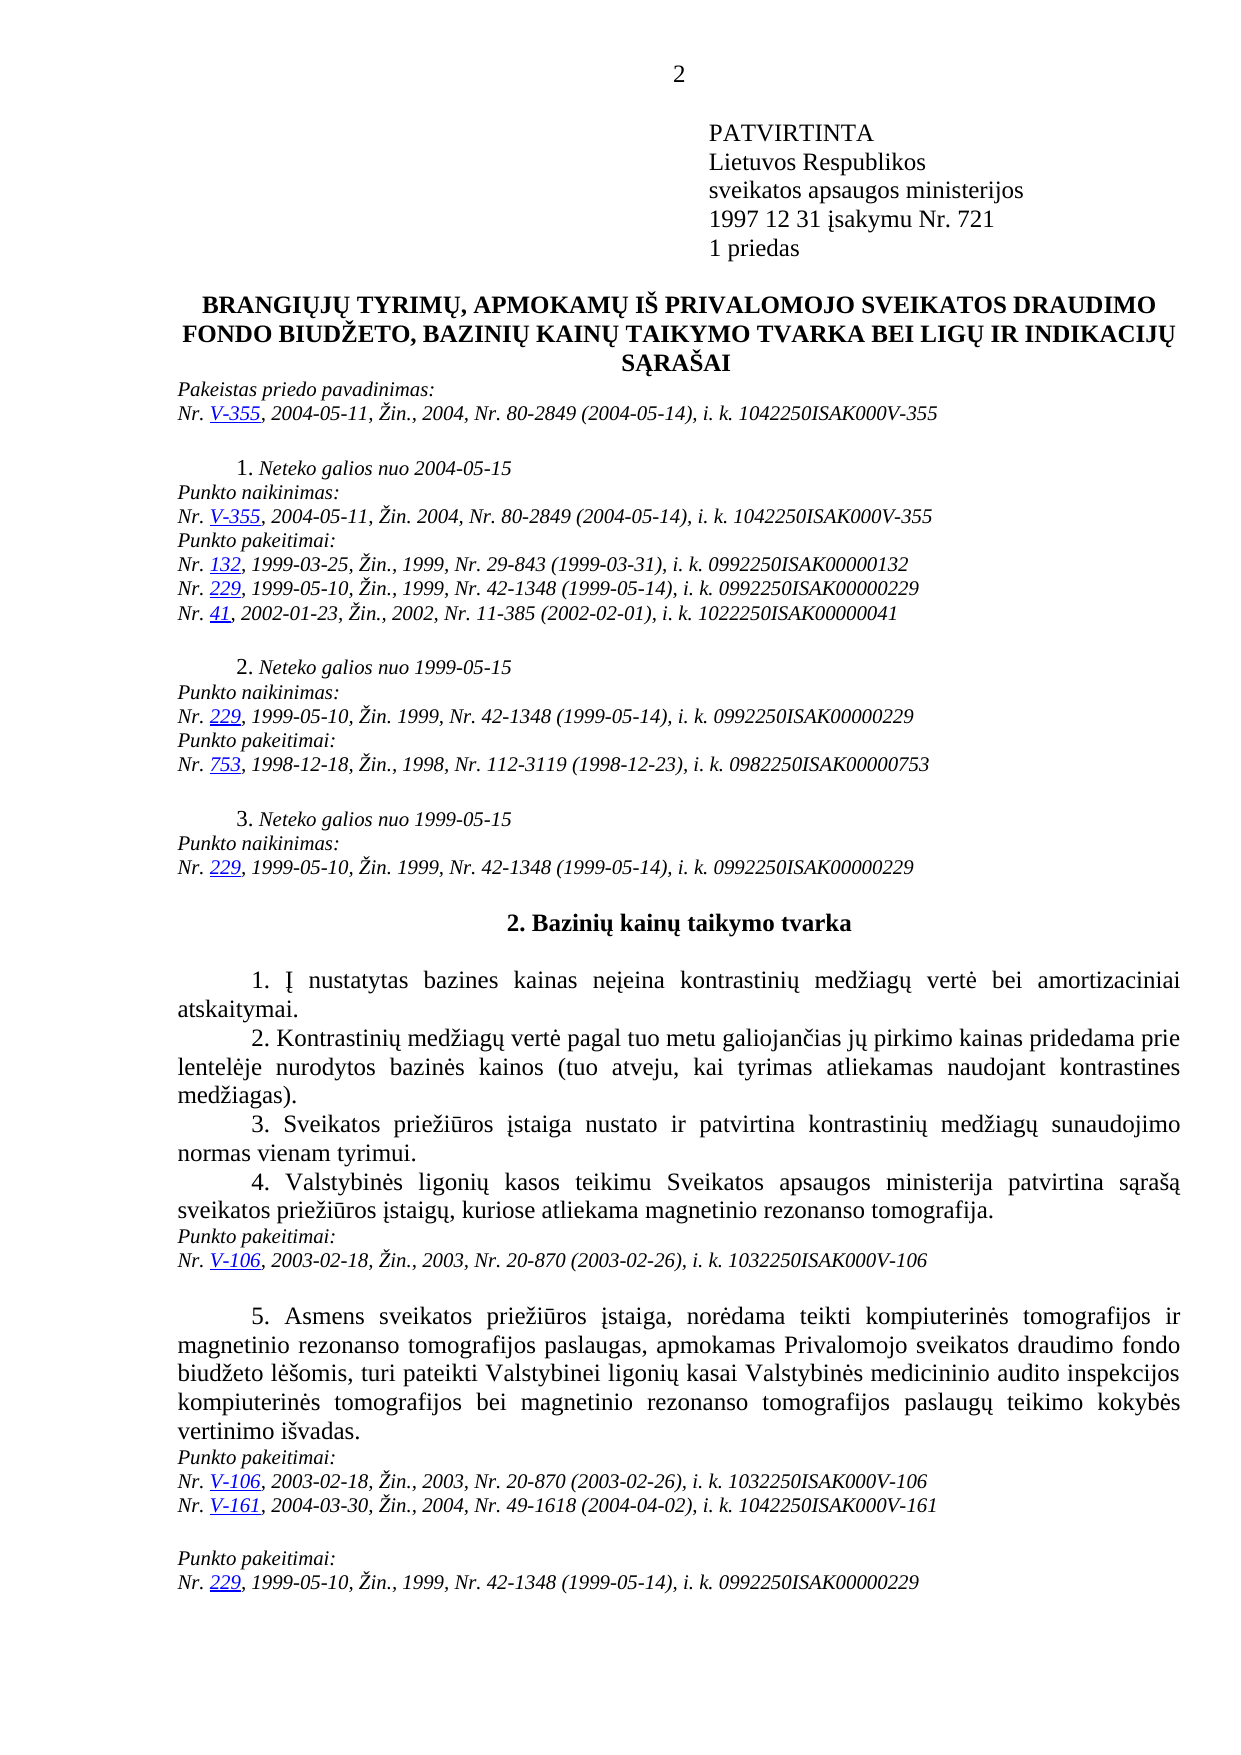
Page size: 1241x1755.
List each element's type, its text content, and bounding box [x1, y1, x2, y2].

text BRANGIŲJŲ TYRIMŲ, APMOKAMŲ IŠ PRIVALOMOJO SVEIKATOS DRAUDIMO FONDO BIUDŽETO, BAZINIŲ KAINŲ TAIKYMO TVARKA BEI LIGŲ IR INDIKACIJŲ SĄRAŠAI [177, 291, 1181, 377]
text Punkto naikinimas: [177, 831, 1181, 855]
text Punkto pakeitimai: [177, 1445, 1181, 1469]
text Nr. V-106, 2003-02-18, Žin., 2003, Nr. 20-870 (2003-02-26), i. k. 1032250ISAK000V-106 [177, 1469, 1181, 1493]
text Punkto pakeitimai: [177, 1546, 1181, 1570]
text Nr. 753, 1998-12-18, Žin., 1998, Nr. 112-3119 (1998-12-23), i. k. 0982250ISAK00000753 [177, 752, 1181, 776]
text Punkto pakeitimai: [177, 1224, 1181, 1248]
text Nr. V-106, 2003-02-18, Žin., 2003, Nr. 20-870 (2003-02-26), i. k. 1032250ISAK000V-106 [177, 1248, 1181, 1272]
text 2. Neteko galios nuo 1999-05-15 [177, 653, 1181, 679]
text Punkto pakeitimai: [177, 728, 1181, 752]
text Punkto naikinimas: [177, 480, 1181, 504]
text 3. Sveikatos priežiūros įstaiga nustato ir patvirtina kontrastinių medžiagų sunaudojimo normas vienam tyrimui. [177, 1109, 1181, 1167]
text 2. Kontrastinių medžiagų vertė pagal tuo metu galiojančias jų pirkimo kainas pridedama prie lentelėje nurodytos bazinės kainos (tuo atveju, kai tyrimas atliekamas naudojant kontrastines medžiagas). [177, 1023, 1181, 1109]
text Punkto naikinimas: [177, 679, 1181, 704]
text 3. Neteko galios nuo 1999-05-15 [177, 804, 1181, 831]
text 5. Asmens sveikatos priežiūros įstaiga, norėdama teikti kompiuterinės tomografijos ir magnetinio rezonanso tomografijos paslaugas, apmokamas Privalomojo sveikatos draudimo fondo biudžeto lėšomis, turi pateikti Valstybinei ligonių kasai Valstybinės medicininio audito inspekcijos kompiuterinės tomografijos bei magnetinio rezonanso tomografijos paslaugų teikimo kokybės vertinimo išvadas. [177, 1301, 1181, 1445]
text Nr. 229, 1999-05-10, Žin., 1999, Nr. 42-1348 (1999-05-14), i. k. 0992250ISAK00000229 [177, 576, 1181, 600]
text Pakeistas priedo pavadinimas: [177, 377, 1181, 401]
text 1. Į nustatytas bazines kainas neįeina kontrastinių medžiagų vertė bei amortizaciniai atskaitymai. [177, 965, 1181, 1023]
text Punkto pakeitimai: [177, 528, 1181, 552]
text 1997 12 31 įsakymu Nr. 721 [177, 204, 1181, 233]
text Nr. 229, 1999-05-10, Žin. 1999, Nr. 42-1348 (1999-05-14), i. k. 0992250ISAK00000229 [177, 855, 1181, 879]
text Nr. V-161, 2004-03-30, Žin., 2004, Nr. 49-1618 (2004-04-02), i. k. 1042250ISAK000V-161 [177, 1493, 1181, 1517]
text sveikatos apsaugos ministerijos [177, 176, 1181, 204]
text 2. Bazinių kainų taikymo tvarka [177, 908, 1181, 937]
text PATVIRTINTA [709, 118, 1181, 147]
text 4. Valstybinės ligonių kasos teikimu Sveikatos apsaugos ministerija patvirtina sąrašą sveikatos priežiūros įstaigų, kuriose atliekama magnetinio rezonanso tomografija. [177, 1167, 1181, 1224]
text 1. Neteko galios nuo 2004-05-15 [177, 454, 1181, 480]
text Nr. 132, 1999-03-25, Žin., 1999, Nr. 29-843 (1999-03-31), i. k. 0992250ISAK00000132 [177, 552, 1181, 576]
text 1 priedas [177, 233, 1181, 262]
text Nr. 41, 2002-01-23, Žin., 2002, Nr. 11-385 (2002-02-01), i. k. 1022250ISAK00000041 [177, 600, 1181, 624]
text Nr. 229, 1999-05-10, Žin. 1999, Nr. 42-1348 (1999-05-14), i. k. 0992250ISAK00000229 [177, 704, 1181, 728]
text Nr. 229, 1999-05-10, Žin., 1999, Nr. 42-1348 (1999-05-14), i. k. 0992250ISAK00000229 [177, 1570, 1181, 1594]
text Lietuvos Respublikos [177, 147, 1181, 176]
text Nr. V-355, 2004-05-11, Žin., 2004, Nr. 80-2849 (2004-05-14), i. k. 1042250ISAK000V-355 [177, 401, 1181, 425]
text Nr. V-355, 2004-05-11, Žin. 2004, Nr. 80-2849 (2004-05-14), i. k. 1042250ISAK000V-355 [177, 504, 1181, 528]
